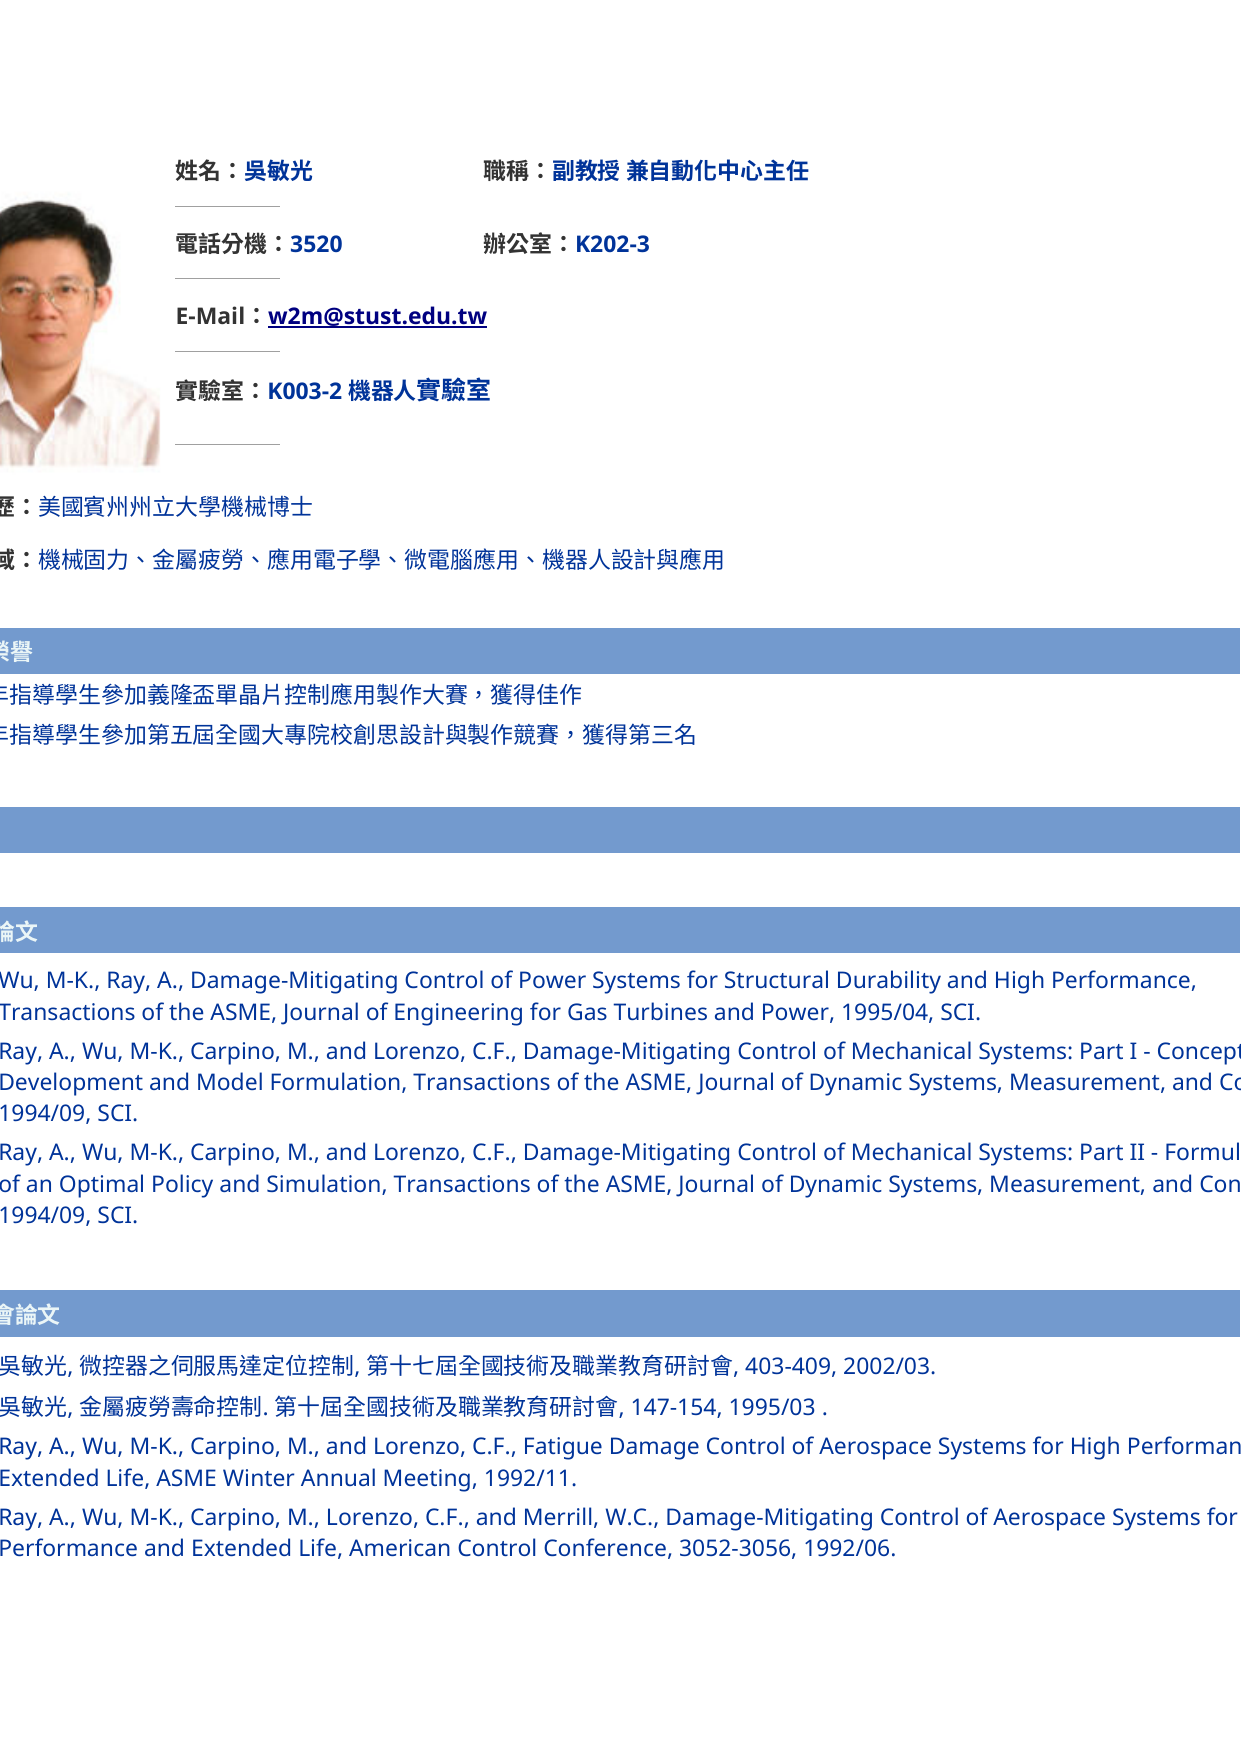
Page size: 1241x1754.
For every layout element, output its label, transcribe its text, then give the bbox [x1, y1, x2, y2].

table_header 職稱：副教授 兼自動化中心主任 [480, 150, 1240, 189]
table_cell 學術榮譽 [0, 628, 1240, 674]
table_cell [0, 585, 1240, 627]
table_cell 期刊論文 [0, 907, 1240, 953]
table_cell 1. 89 年指導學生參加義隆盃單晶片控制應用製作大賽，獲得佳作 [0, 674, 1240, 714]
table_cell [172, 262, 1240, 295]
table_cell 吳敏光, 微控器之伺服馬達定位控制, 第十七屆全國技術及職業教育研討會, 403-409, 2002/03. 吳敏光, 金屬疲勞壽命控制. 第十屆全國技術及職業教育研討會, 147-154, 1995/03 . Ray, A., Wu, M-K., Carpino, M., and Lorenzo, C.F., Fatigue Damage Control of Aerospace Systems for High Performance and Extended Life, ASME Winter Annual Meeting, 1992/11. Ray, A., Wu, M-K., Carpino, M., Lorenzo, C.F., and Merrill, W.C., Damage-Mitigating Control of Aerospace Systems for High Performance and Extended Life, American Control Conference, 3052-3056, 1992/06. [0, 1337, 1240, 1602]
table_cell 辦公室：K202-3 [480, 222, 1240, 262]
table_header [0, 150, 172, 479]
table_cell [172, 334, 1240, 367]
table_cell [0, 754, 1240, 807]
table_cell [172, 190, 1240, 222]
table_cell 最高學歷：美國賓州州立大學機械博士 [0, 479, 1240, 532]
table_header 姓名：吳敏光 [172, 150, 480, 189]
table_cell 實驗室：K003-2 機器人實驗室 [172, 367, 1240, 409]
table_cell 2. 90 年指導學生參加第五屆全國大專院校創思設計與製作競賽，獲得第三名 [0, 714, 1240, 753]
table_cell 研究領域：機械固力、金屬疲勞、應用電子學、微電腦應用、機器人設計與應用 [0, 532, 1240, 585]
table_cell 研討會論文 [0, 1290, 1240, 1337]
table_cell 電話分機：3520 [172, 222, 480, 262]
table_cell [0, 854, 1240, 907]
table_cell Wu, M-K., Ray, A., Damage-Mitigating Control of Power Systems for Structural Durability and High Performance, Transactions of the ASME, Journal of Engineering for Gas Turbines and Power, 1995/04, SCI. Ray, A., Wu, M-K., Carpino, M., and Lorenzo, C.F., Damage-Mitigating Control of Mechanical Systems: Part I - Conceptual Development and Model Formulation, Transactions of the ASME, Journal of Dynamic Systems, Measurement, and Control, 1994/09, SCI. Ray, A., Wu, M-K., Carpino, M., and Lorenzo, C.F., Damage-Mitigating Control of Mechanical Systems: Part II - Formulation of an Optimal Policy and Simulation, Transactions of the ASME, Journal of Dynamic Systems, Measurement, and Control, 1994/09, SCI. [0, 954, 1240, 1290]
table_cell 獲獎 [0, 807, 1240, 853]
table_cell [172, 410, 1240, 479]
table_cell E-Mail：w2m@stust.edu.tw [172, 295, 1240, 334]
